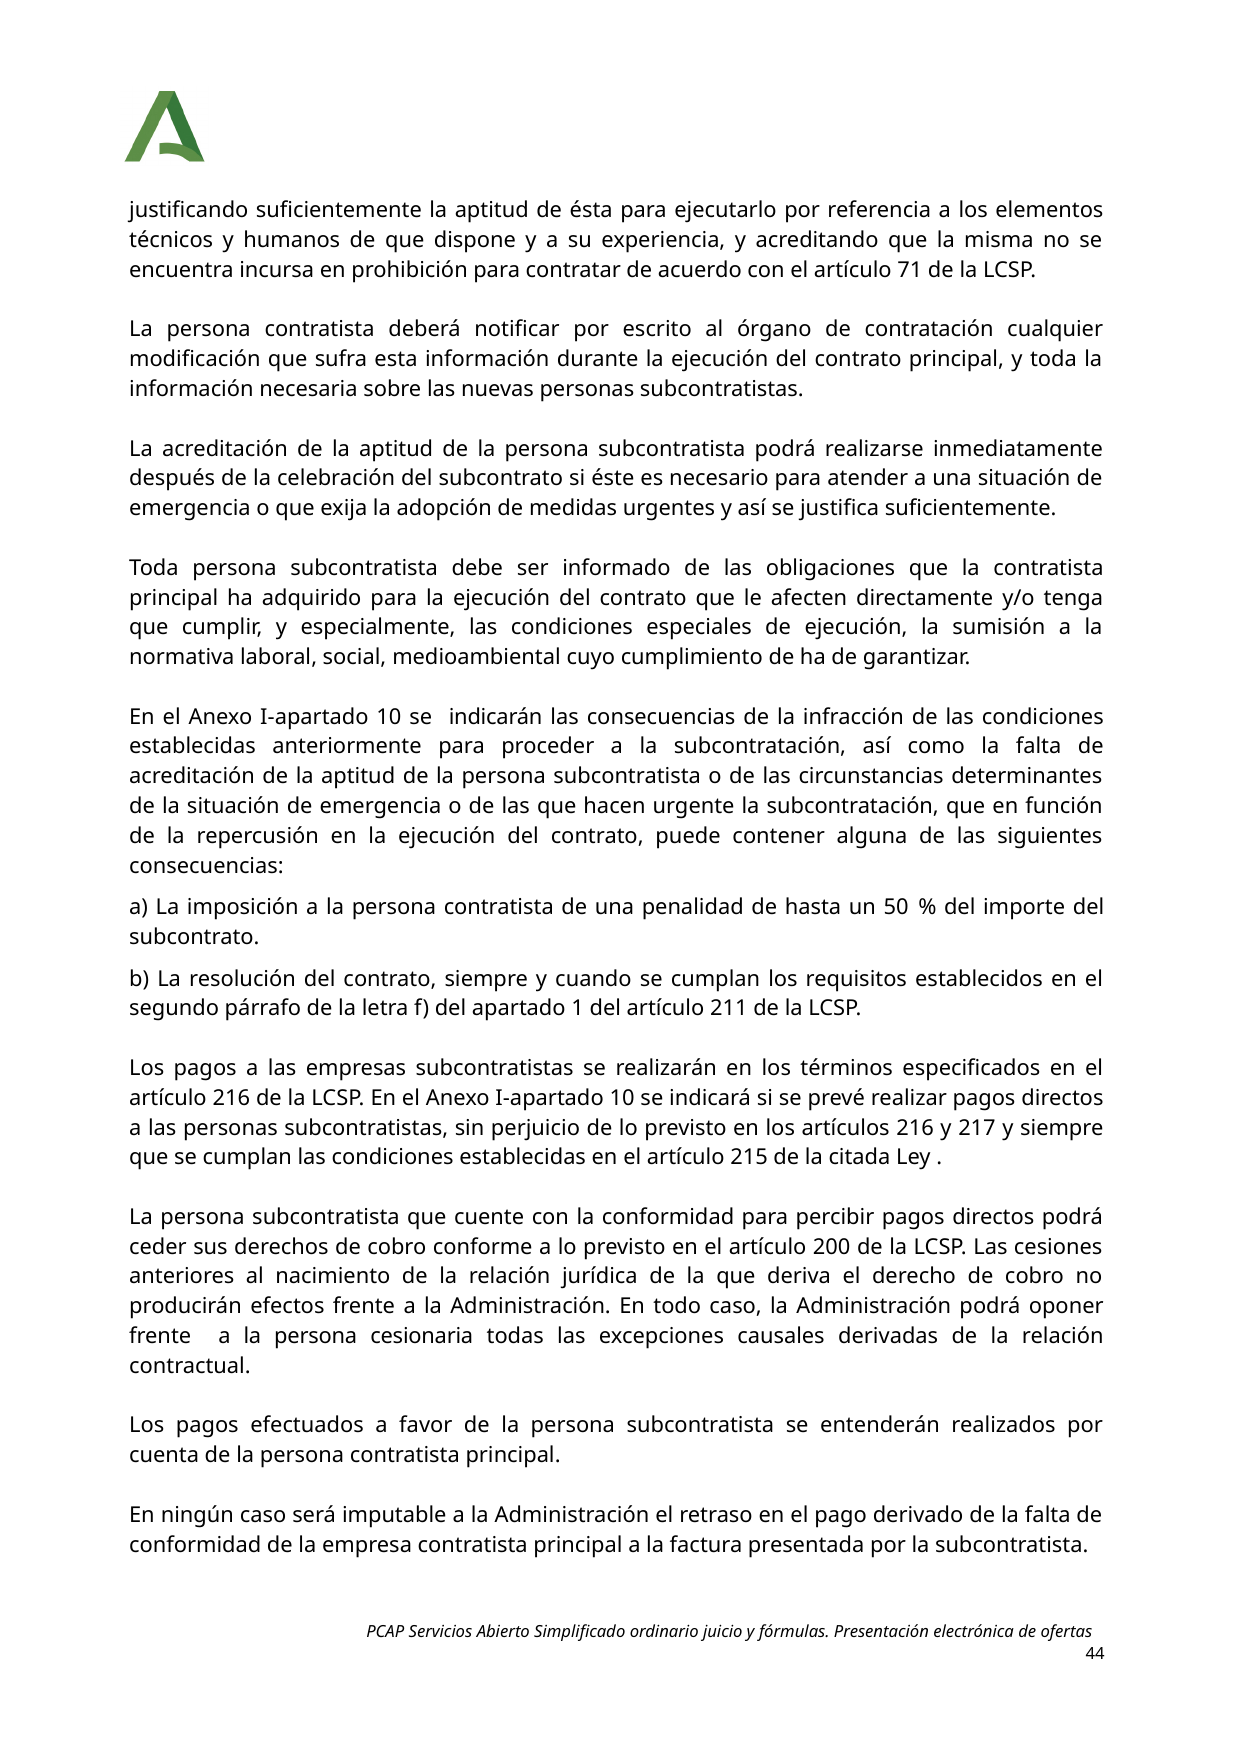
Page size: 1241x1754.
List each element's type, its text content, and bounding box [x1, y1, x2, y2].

text a) La imposición a la persona contratista de una penalidad de hasta un 50 % del importe del subcontrato. [129, 891, 1104, 951]
text La persona contratista deberá notificar por escrito al órgano de contratación cualquier modificación que sufra esta información durante la ejecución del contrato principal, y toda la información necesaria sobre las nuevas personas subcontratistas. [129, 313, 1104, 403]
text b) La resolución del contrato, siempre y cuando se cumplan los requisitos establecidos en el segundo párrafo de la letra f) del apartado 1 del artículo 211 de la LCSP. [129, 963, 1104, 1022]
text En el Anexo I-apartado 10 se indicarán las consecuencias de la infracción de las condiciones establecidas anteriormente para proceder a la subcontratación, así como la falta de acreditación de la aptitud de la persona subcontratista o de las circunstancias determinantes de la situación de emergencia o de las que hacen urgente la subcontratación, que en función de la repercusión en la ejecución del contrato, puede contener alguna de las siguientes consecuencias: [129, 701, 1104, 879]
picture [120, 86, 209, 166]
text En ningún caso será imputable a la Administración el retraso en el pago derivado de la falta de conformidad de la empresa contratista principal a la factura presentada por la subcontratista. [129, 1499, 1104, 1558]
text Toda persona subcontratista debe ser informado de las obligaciones que la contratista principal ha adquirido para la ejecución del contrato que le afecten directamente y/o tenga que cumplir, y especialmente, las condiciones especiales de ejecución, la sumisión a la normativa laboral, social, medioambiental cuyo cumplimiento de ha de garantizar. [129, 552, 1104, 671]
text justificando suficientemente la aptitud de ésta para ejecutarlo por referencia a los elementos técnicos y humanos de que dispone y a su experiencia, y acreditando que la misma no se encuentra incursa en prohibición para contratar de acuerdo con el artículo 71 de la LCSP. [129, 194, 1104, 284]
text Los pagos a las empresas subcontratistas se realizarán en los términos especificados en el artículo 216 de la LCSP. En el Anexo I-apartado 10 se indicará si se prevé realizar pagos directos a las personas subcontratistas, sin perjuicio de lo previsto en los artículos 216 y 217 y siempre que se cumplan las condiciones establecidas en el artículo 215 de la citada Ley . [129, 1052, 1104, 1171]
text La acreditación de la aptitud de la persona subcontratista podrá realizarse inmediatamente después de la celebración del subcontrato si éste es necesario para atender a una situación de emergencia o que exija la adopción de medidas urgentes y así se justifica suficientemente. [129, 433, 1104, 522]
text Los pagos efectuados a favor de la persona subcontratista se entenderán realizados por cuenta de la persona contratista principal. [129, 1409, 1104, 1469]
text La persona subcontratista que cuente con la conformidad para percibir pagos directos podrá ceder sus derechos de cobro conforme a lo previsto en el artículo 200 de la LCSP. Las cesiones anteriores al nacimiento de la relación jurídica de la que deriva el derecho de cobro no producirán efectos frente a la Administración. En todo caso, la Administración podrá oponer frente a la persona cesionaria todas las excepciones causales derivadas de la relación contractual. [129, 1201, 1104, 1380]
